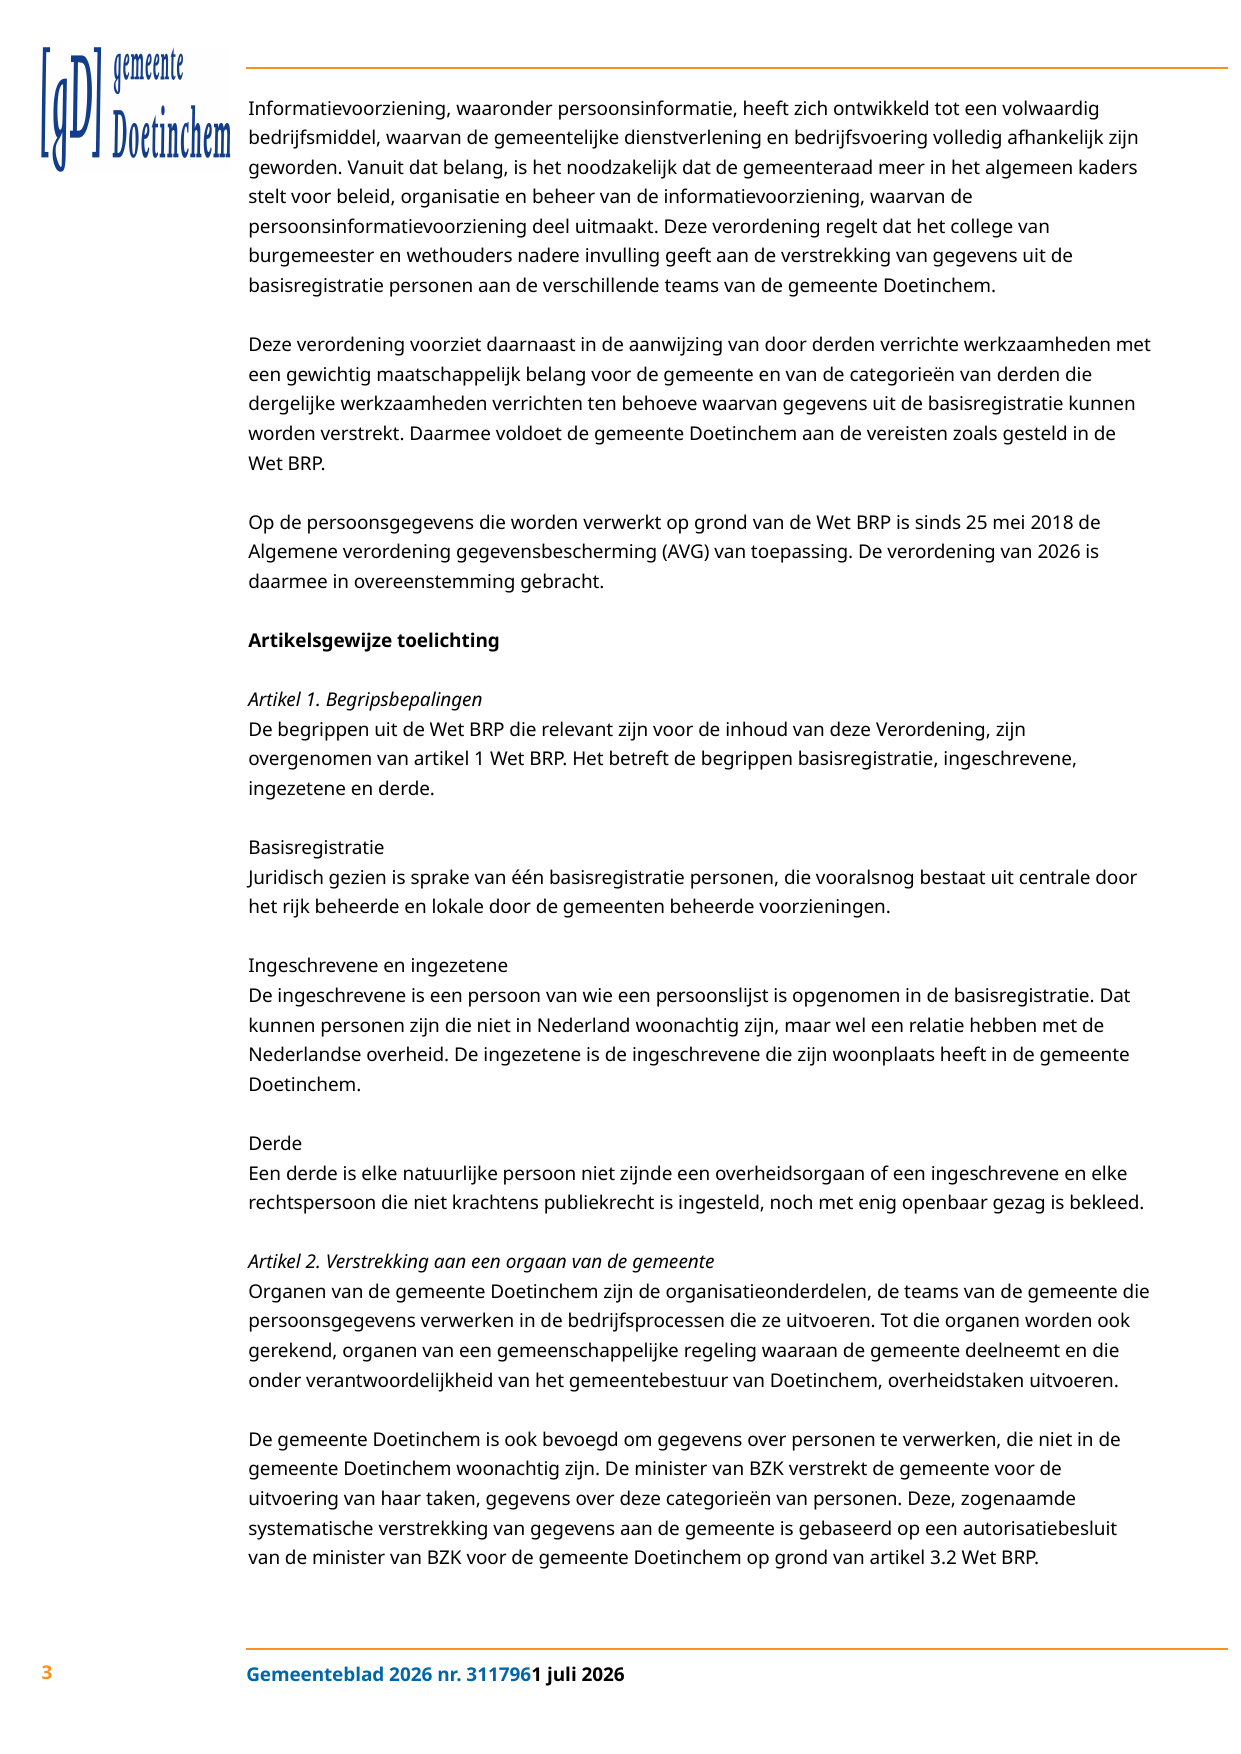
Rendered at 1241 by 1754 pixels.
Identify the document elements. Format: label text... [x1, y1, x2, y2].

text Artikelsgewijze toelichting [248, 627, 1152, 653]
text De gemeente Doetinchem is ook bevoegd om gegevens over personen te verwerken, die niet in de gemeente Doetinchem woonachtig zijn. De minister van BZK verstrekt de gemeente voor de uitvoering van haar taken, gegevens over deze categorieën van personen. Deze, zogenaamde systematische verstrekking van gegevens aan de gemeente is gebaseerd op een autorisatiebesluit van de minister van BZK voor de gemeente Doetinchem op grond van artikel 3.2 Wet BRP. [248, 1426, 1152, 1570]
text Een derde is elke natuurlijke persoon niet zijnde een overheidsorgaan of een ingeschrevene en elke rechtspersoon die niet krachtens publiekrecht is ingesteld, noch met enig openbaar gezag is bekleed. [248, 1160, 1152, 1215]
text Artikel 1. Begripsbepalingen [248, 686, 1152, 712]
text Basisregistratie [248, 834, 1152, 860]
text Informatievoorziening, waaronder persoonsinformatie, heeft zich ontwikkeld tot een volwaardig bedrijfsmiddel, waarvan de gemeentelijke dienstverlening en bedrijfsvoering volledig afhankelijk zijn geworden. Vanuit dat belang, is het noodzakelijk dat de gemeenteraad meer in het algemeen kaders stelt voor beleid, organisatie en beheer van de informatievoorziening, waarvan de persoonsinformatievoorziening deel uitmaakt. Deze verordening regelt dat het college van burgemeester en wethouders nadere invulling geeft aan de verstrekking van gegevens uit de basisregistratie personen aan de verschillende teams van de gemeente Doetinchem. [248, 95, 1152, 298]
text De begrippen uit de Wet BRP die relevant zijn voor de inhoud van deze Verordening, zijn overgenomen van artikel 1 Wet BRP. Het betreft de begrippen basisregistratie, ingeschrevene, ingezetene en derde. [248, 716, 1152, 801]
text Artikel 2. Verstrekking aan een orgaan van de gemeente [248, 1248, 1152, 1274]
text Ingeschrevene en ingezetene [248, 953, 1152, 978]
text Deze verordening voorziet daarnaast in de aanwijzing van door derden verrichte werkzaamheden met een gewichtig maatschappelijk belang voor de gemeente en van de categorieën van derden die dergelijke werkzaamheden verrichten ten behoeve waarvan gegevens uit de basisregistratie kunnen worden verstrekt. Daarmee voldoet de gemeente Doetinchem aan de vereisten zoals gesteld in de Wet BRP. [248, 331, 1152, 476]
text Organen van de gemeente Doetinchem zijn de organisatieonderdelen, de teams van de gemeente die persoonsgegevens verwerken in de bedrijfsprocessen die ze uitvoeren. Tot die organen worden ook gerekend, organen van een gemeenschappelijke regeling waaraan de gemeente deelneemt en die onder verantwoordelijkheid van het gemeentebestuur van Doetinchem, overheidstaken uitvoeren. [248, 1278, 1152, 1393]
text Op de persoonsgegevens die worden verwerkt op grond van de Wet BRP is sinds 25 mei 2018 de Algemene verordening gegevensbescherming (AVG) van toepassing. De verordening van 2026 is daarmee in overeenstemming gebracht. [248, 509, 1152, 594]
text De ingeschrevene is een persoon van wie een persoonslijst is opgenomen in de basisregistratie. Dat kunnen personen zijn die niet in Nederland woonachtig zijn, maar wel een relatie hebben met de Nederlandse overheid. De ingezetene is de ingeschrevene die zijn woonplaats heeft in de gemeente Doetinchem. [248, 982, 1152, 1097]
picture [41, 47, 231, 172]
text Derde [248, 1130, 1152, 1156]
text Juridisch gezien is sprake van één basisregistratie personen, die vooralsnog bestaat uit centrale door het rijk beheerde en lokale door de gemeenten beheerde voorzieningen. [248, 864, 1152, 919]
